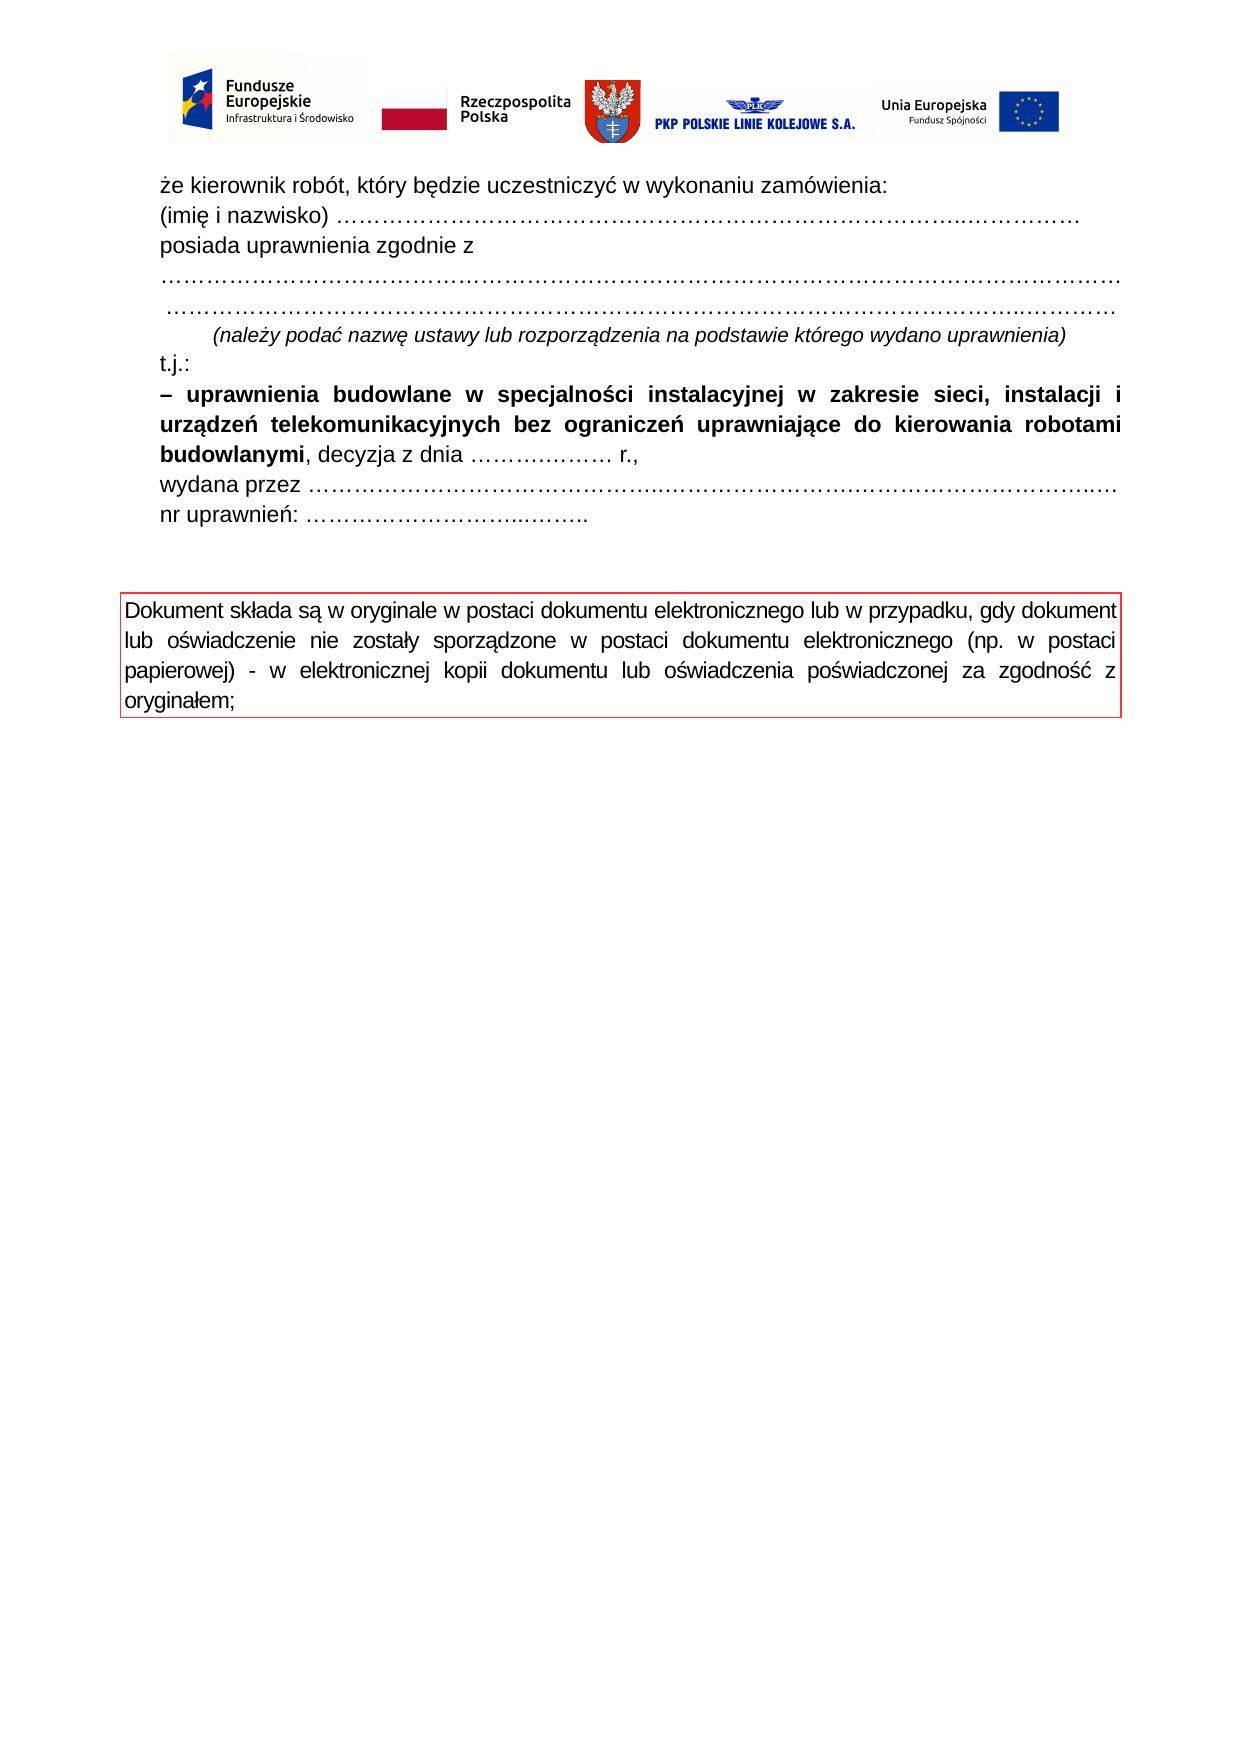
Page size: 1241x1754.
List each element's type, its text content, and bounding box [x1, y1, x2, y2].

text (należy podać nazwę ustawy lub rozporządzenia na podstawie którego wydano uprawnienia) [159, 323, 1122, 347]
picture [168, 53, 1072, 143]
text wydana przez ………………………………………..…………………….…………………………..… [159, 471, 1122, 498]
text posiada uprawnienia zgodnie z [159, 232, 1122, 259]
text – uprawnienia budowlane w specjalności instalacyjnej w zakresie sieci, instalacji i urządzeń telekomunikacyjnych bez ograniczeń uprawniające do kierowania robotami budowlanymi, decyzja z dnia ……….……… r., [159, 381, 1122, 467]
text (imię i nazwisko) ………………………………………………………………………..…………… [159, 202, 1122, 228]
text t.j.: [159, 350, 1122, 377]
text nr uprawnień: ………………………...…….. [159, 501, 1122, 528]
text że kierownik robót, który będzie uczestniczyć w wykonaniu zamówienia: [159, 172, 1122, 198]
text Dokument składa są w oryginale w postaci dokumentu elektronicznego lub w przypadku, gdy dokument lub oświadczenie nie zostały sporządzone w postaci dokumentu elektronicznego (np. w postaci papierowej) - w elektronicznej kopii dokumentu lub oświadczenia poświadczonej za zgodność z oryginałem; [121, 594, 1120, 717]
text …………………………………………………………………………………………………………………………………………………………………………………………………………………..………… [159, 262, 1122, 319]
